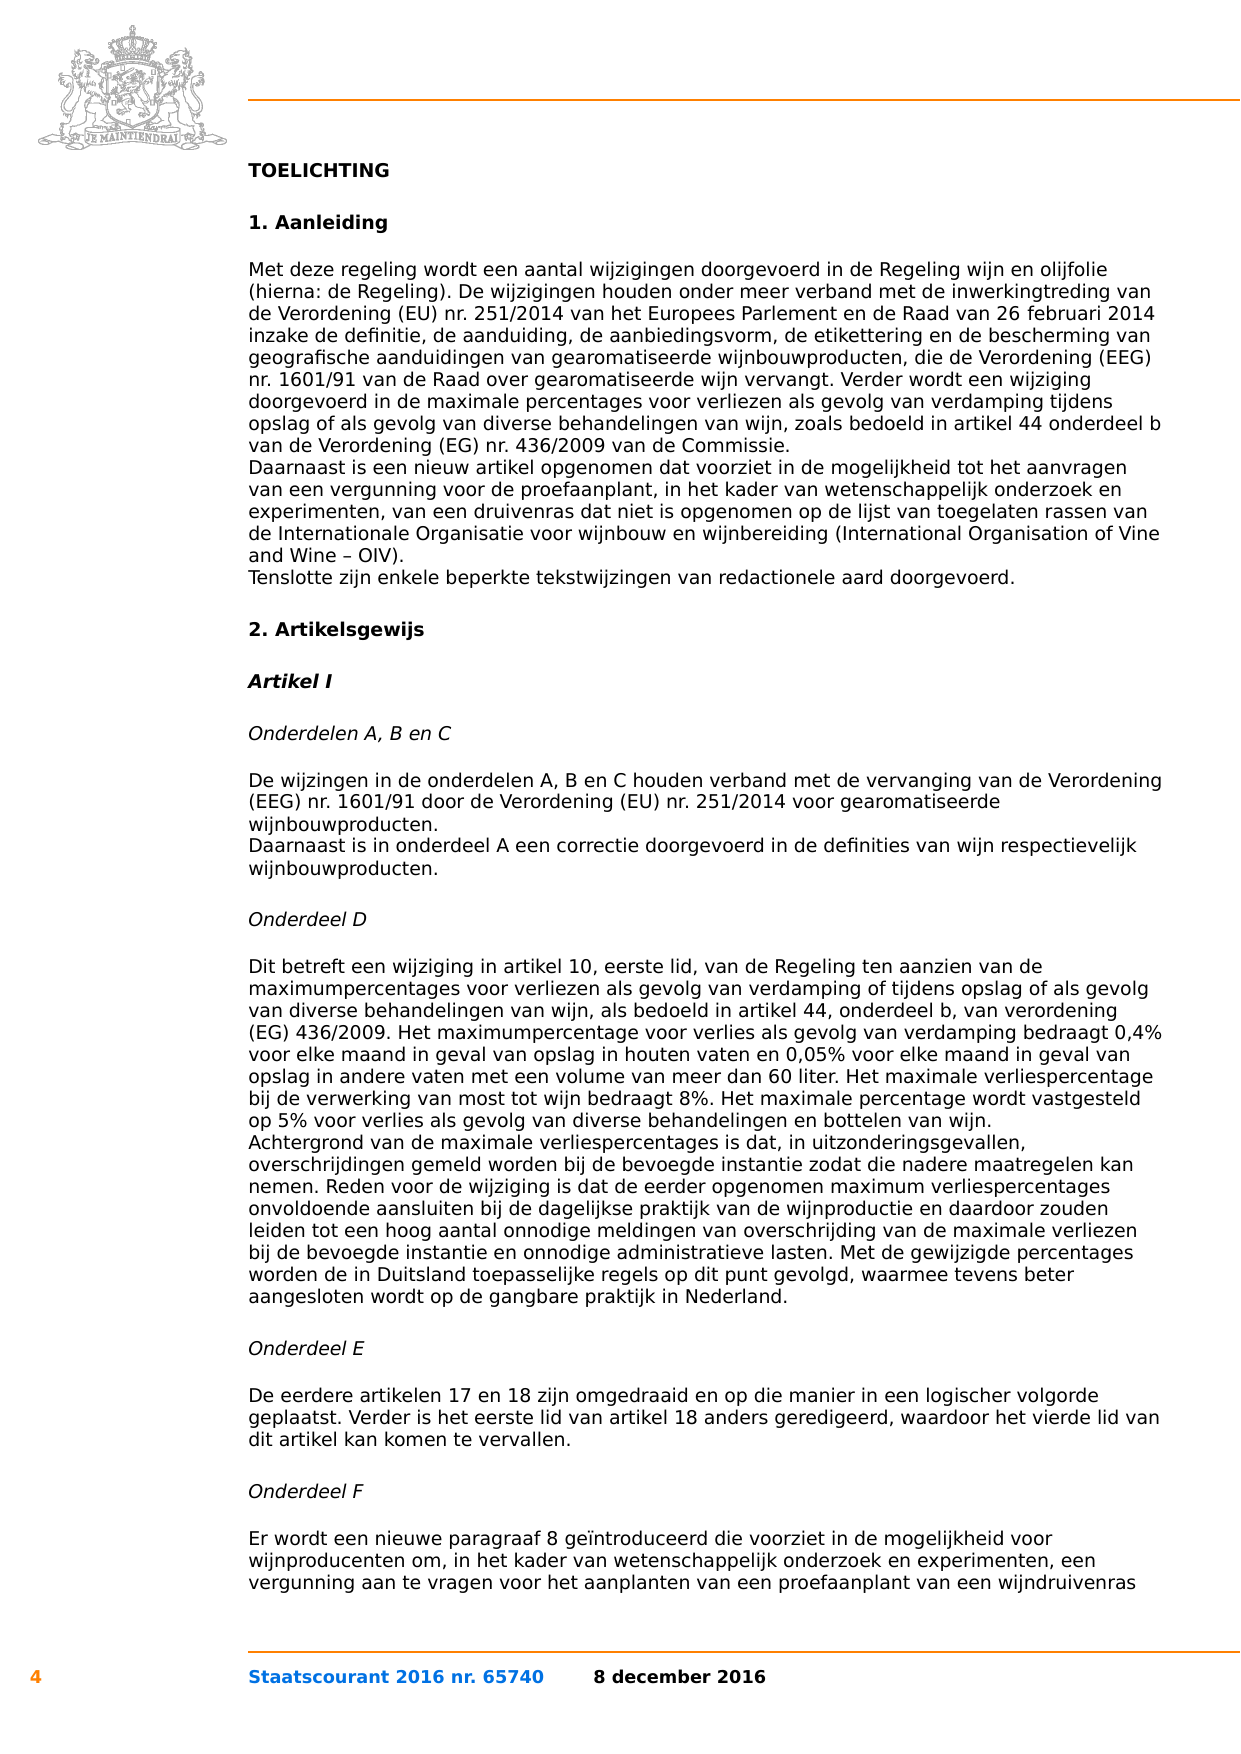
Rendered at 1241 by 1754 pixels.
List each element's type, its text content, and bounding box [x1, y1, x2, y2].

text De eerdere artikelen 17 en 18 zijn omgedraaid en op die manier in een logischer volgorde geplaatst. Verder is het eerste lid van artikel 18 anders geredigeerd, waardoor het vierde lid van dit artikel kan komen te vervallen. [248, 1385, 1163, 1451]
subtitle Onderdeel D [248, 909, 1163, 931]
picture [38, 25, 227, 150]
text Dit betreft een wijziging in artikel 10, eerste lid, van de Regeling ten aanzien van de maximumpercentages voor verliezen als gevolg van verdamping of tijdens opslag of als gevolg van diverse behandelingen van wijn, als bedoeld in artikel 44, onderdeel b, van verordening (EG) 436/2009. Het maximumpercentage voor verlies als gevolg van verdamping bedraagt 0,4% voor elke maand in geval van opslag in houten vaten en 0,05% voor elke maand in geval van opslag in andere vaten met een volume van meer dan 60 liter. Het maximale verliespercentage bij de verwerking van most tot wijn bedraagt 8%. Het maximale percentage wordt vastgesteld op 5% voor verlies als gevolg van diverse behandelingen en bottelen van wijn. [248, 956, 1163, 1132]
subtitle Onderdelen A, B en C [248, 722, 1163, 744]
subtitle 1. Aanleiding [248, 212, 1163, 234]
text De wijzingen in de onderdelen A, B en C houden verband met de vervanging van de Verordening (EEG) nr. 1601/91 door de Verordening (EU) nr. 251/2014 voor gearomatiseerde wijnbouwproducten. [248, 769, 1163, 835]
subtitle Artikel I [248, 671, 1163, 692]
subtitle TOELICHTING [248, 160, 1163, 182]
subtitle Onderdeel E [248, 1338, 1163, 1360]
text Daarnaast is in onderdeel A een correctie doorgevoerd in de definities van wijn respectievelijk wijnbouwproducten. [248, 835, 1163, 879]
text Er wordt een nieuwe paragraaf 8 geïntroduceerd die voorziet in de mogelijkheid voor wijnproducenten om, in het kader van wetenschappelijk onderzoek en experimenten, een vergunning aan te vragen voor het aanplanten van een proefaanplant van een wijndruivenras [248, 1528, 1163, 1594]
text Daarnaast is een nieuw artikel opgenomen dat voorziet in de mogelijkheid tot het aanvragen van een vergunning voor de proefaanplant, in het kader van wetenschappelijk onderzoek en experimenten, van een druivenras dat niet is opgenomen op de lijst van toegelaten rassen van de Internationale Organisatie voor wijnbouw en wijnbereiding (International Organisation of Vine and Wine – OIV). [248, 457, 1163, 567]
subtitle Onderdeel F [248, 1481, 1163, 1503]
text Achtergrond van de maximale verliespercentages is dat, in uitzonderingsgevallen, overschrijdingen gemeld worden bij de bevoegde instantie zodat die nadere maatregelen kan nemen. Reden voor de wijziging is dat de eerder opgenomen maximum verliespercentages onvoldoende aansluiten bij de dagelijkse praktijk van de wijnproductie en daardoor zouden leiden tot een hoog aantal onnodige meldingen van overschrijding van de maximale verliezen bij de bevoegde instantie en onnodige administratieve lasten. Met de gewijzigde percentages worden de in Duitsland toepasselijke regels op dit punt gevolgd, waarmee tevens beter aangesloten wordt op de gangbare praktijk in Nederland. [248, 1132, 1163, 1308]
subtitle 2. Artikelsgewijs [248, 618, 1163, 641]
text Tenslotte zijn enkele beperkte tekstwijzingen van redactionele aard doorgevoerd. [248, 567, 1163, 588]
text Met deze regeling wordt een aantal wijzigingen doorgevoerd in de Regeling wijn en olijfolie (hierna: de Regeling). De wijzigingen houden onder meer verband met de inwerkingtreding van de Verordening (EU) nr. 251/2014 van het Europees Parlement en de Raad van 26 februari 2014 inzake de definitie, de aanduiding, de aanbiedingsvorm, de etikettering en de bescherming van geografische aanduidingen van gearomatiseerde wijnbouwproducten, die de Verordening (EEG) nr. 1601/91 van de Raad over gearomatiseerde wijn vervangt. Verder wordt een wijziging doorgevoerd in de maximale percentages voor verliezen als gevolg van verdamping tijdens opslag of als gevolg van diverse behandelingen van wijn, zoals bedoeld in artikel 44 onderdeel b van de Verordening (EG) nr. 436/2009 van de Commissie. [248, 259, 1163, 457]
